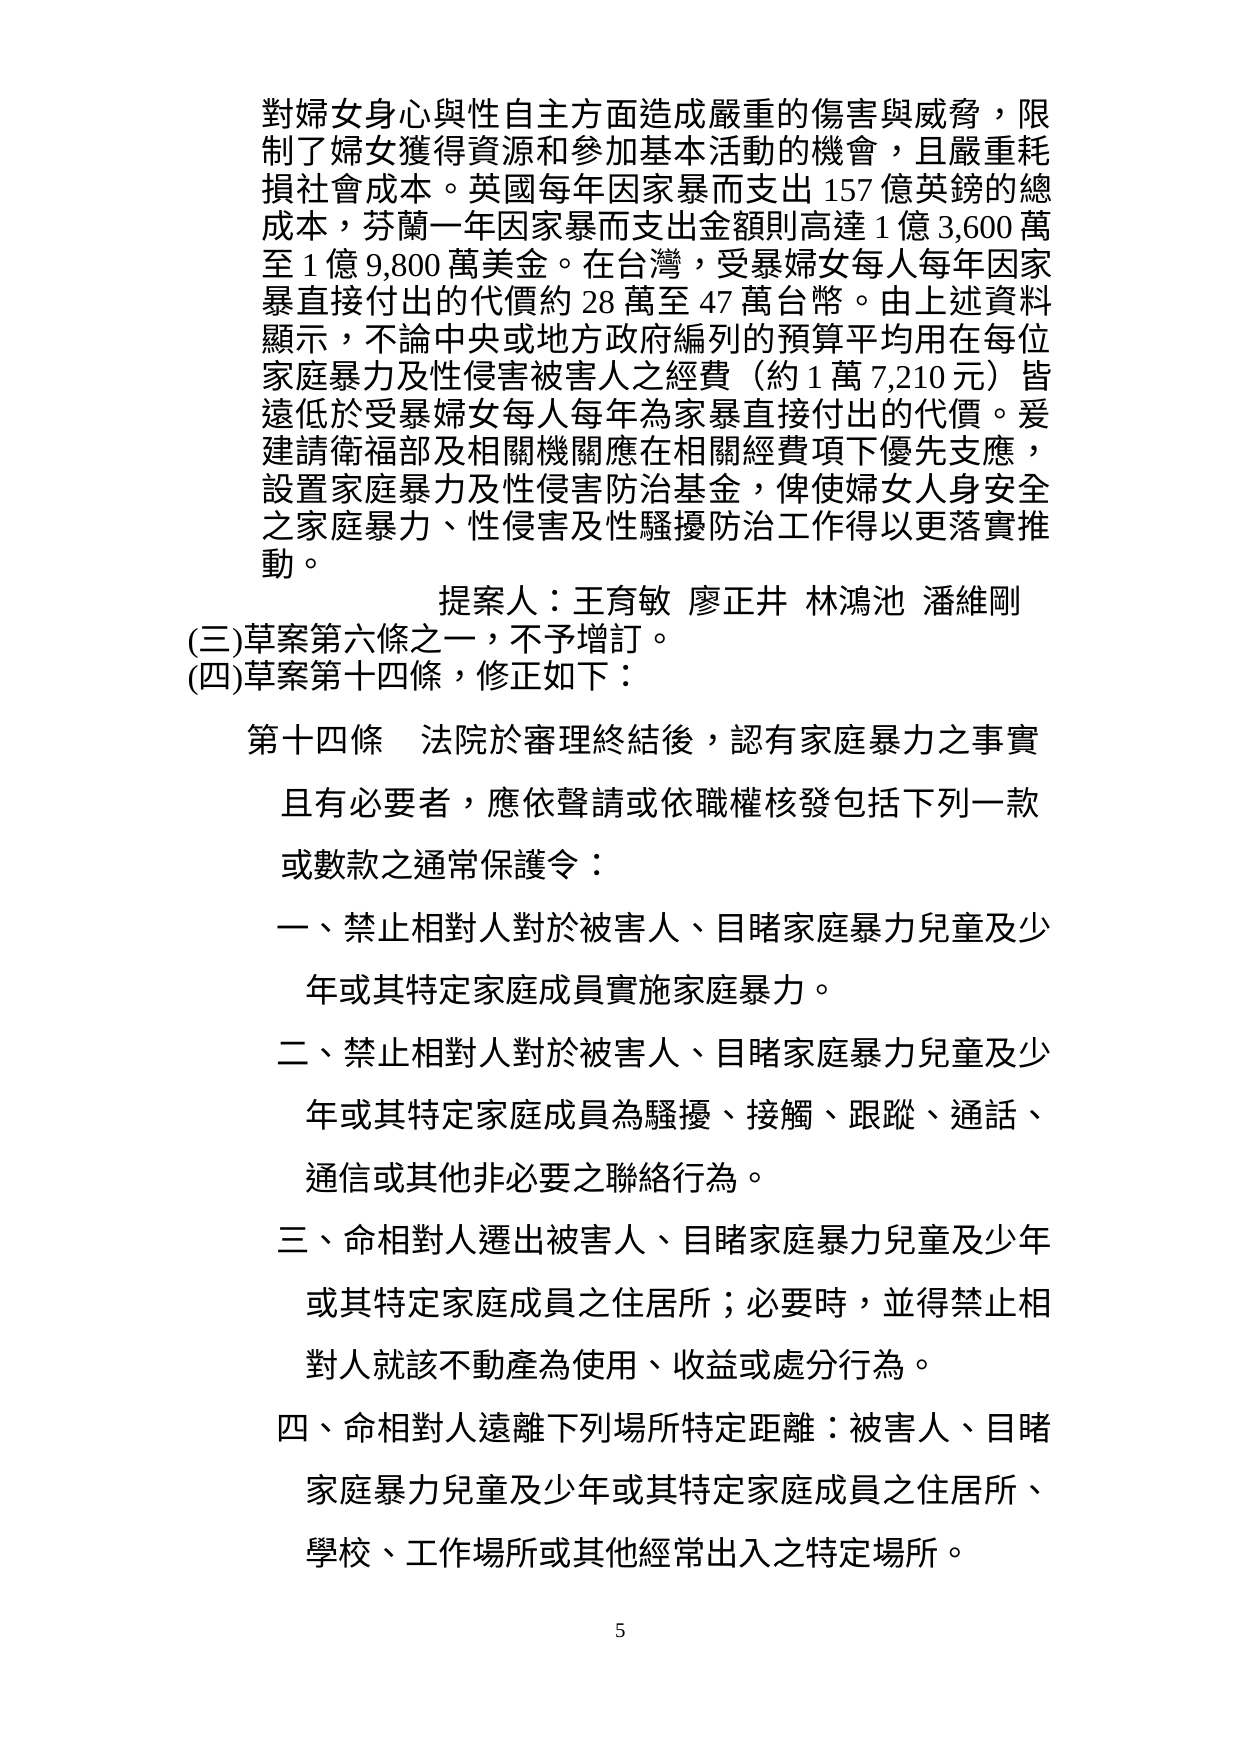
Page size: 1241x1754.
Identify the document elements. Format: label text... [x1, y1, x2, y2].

text 二、禁止相對人對於被害人、目睹家庭暴力兒童及少年或其特定家庭成員為騷擾、接觸、跟蹤、通話、通信或其他非必要之聯絡行為。 [276, 1009, 1053, 1196]
text 提案人：王育敏 廖正井 林鴻池 潘維剛 [280, 584, 1053, 621]
text 對婦女身心與性自主方面造成嚴重的傷害與威脅，限制了婦女獲得資源和參加基本活動的機會，且嚴重耗損社會成本。英國每年因家暴而支出157億英鎊的總成本，芬蘭一年因家暴而支出金額則高達1億3,600萬至1億9,800萬美金。在台灣，受暴婦女每人每年因家暴直接付出的代價約28萬至47萬台幣。由上述資料顯示，不論中央或地方政府編列的預算平均用在每位家庭暴力及性侵害被害人之經費（約1萬7,210元）皆遠低於受暴婦女每人每年為家暴直接付出的代價。爰建請衛福部及相關機關應在相關經費項下優先支應，設置家庭暴力及性侵害防治基金，俾使婦女人身安全之家庭暴力、性侵害及性騷擾防治工作得以更落實推動。 [261, 96, 1053, 584]
text 四、命相對人遠離下列場所特定距離：被害人、目睹家庭暴力兒童及少年或其特定家庭成員之住居所、學校、工作場所或其他經常出入之特定場所。 [276, 1384, 1053, 1571]
text (三)草案第六條之一，不予增訂。 [187, 621, 1053, 659]
text (四)草案第十四條，修正如下： [187, 659, 1053, 696]
text 三、命相對人遷出被害人、目睹家庭暴力兒童及少年或其特定家庭成員之住居所；必要時，並得禁止相對人就該不動產為使用、收益或處分行為。 [276, 1196, 1053, 1384]
text 一、禁止相對人對於被害人、目睹家庭暴力兒童及少年或其特定家庭成員實施家庭暴力。 [276, 884, 1053, 1009]
text 第十四條 法院於審理終結後，認有家庭暴力之事實且有必要者，應依聲請或依職權核發包括下列一款或數款之通常保護令： [246, 696, 1040, 884]
